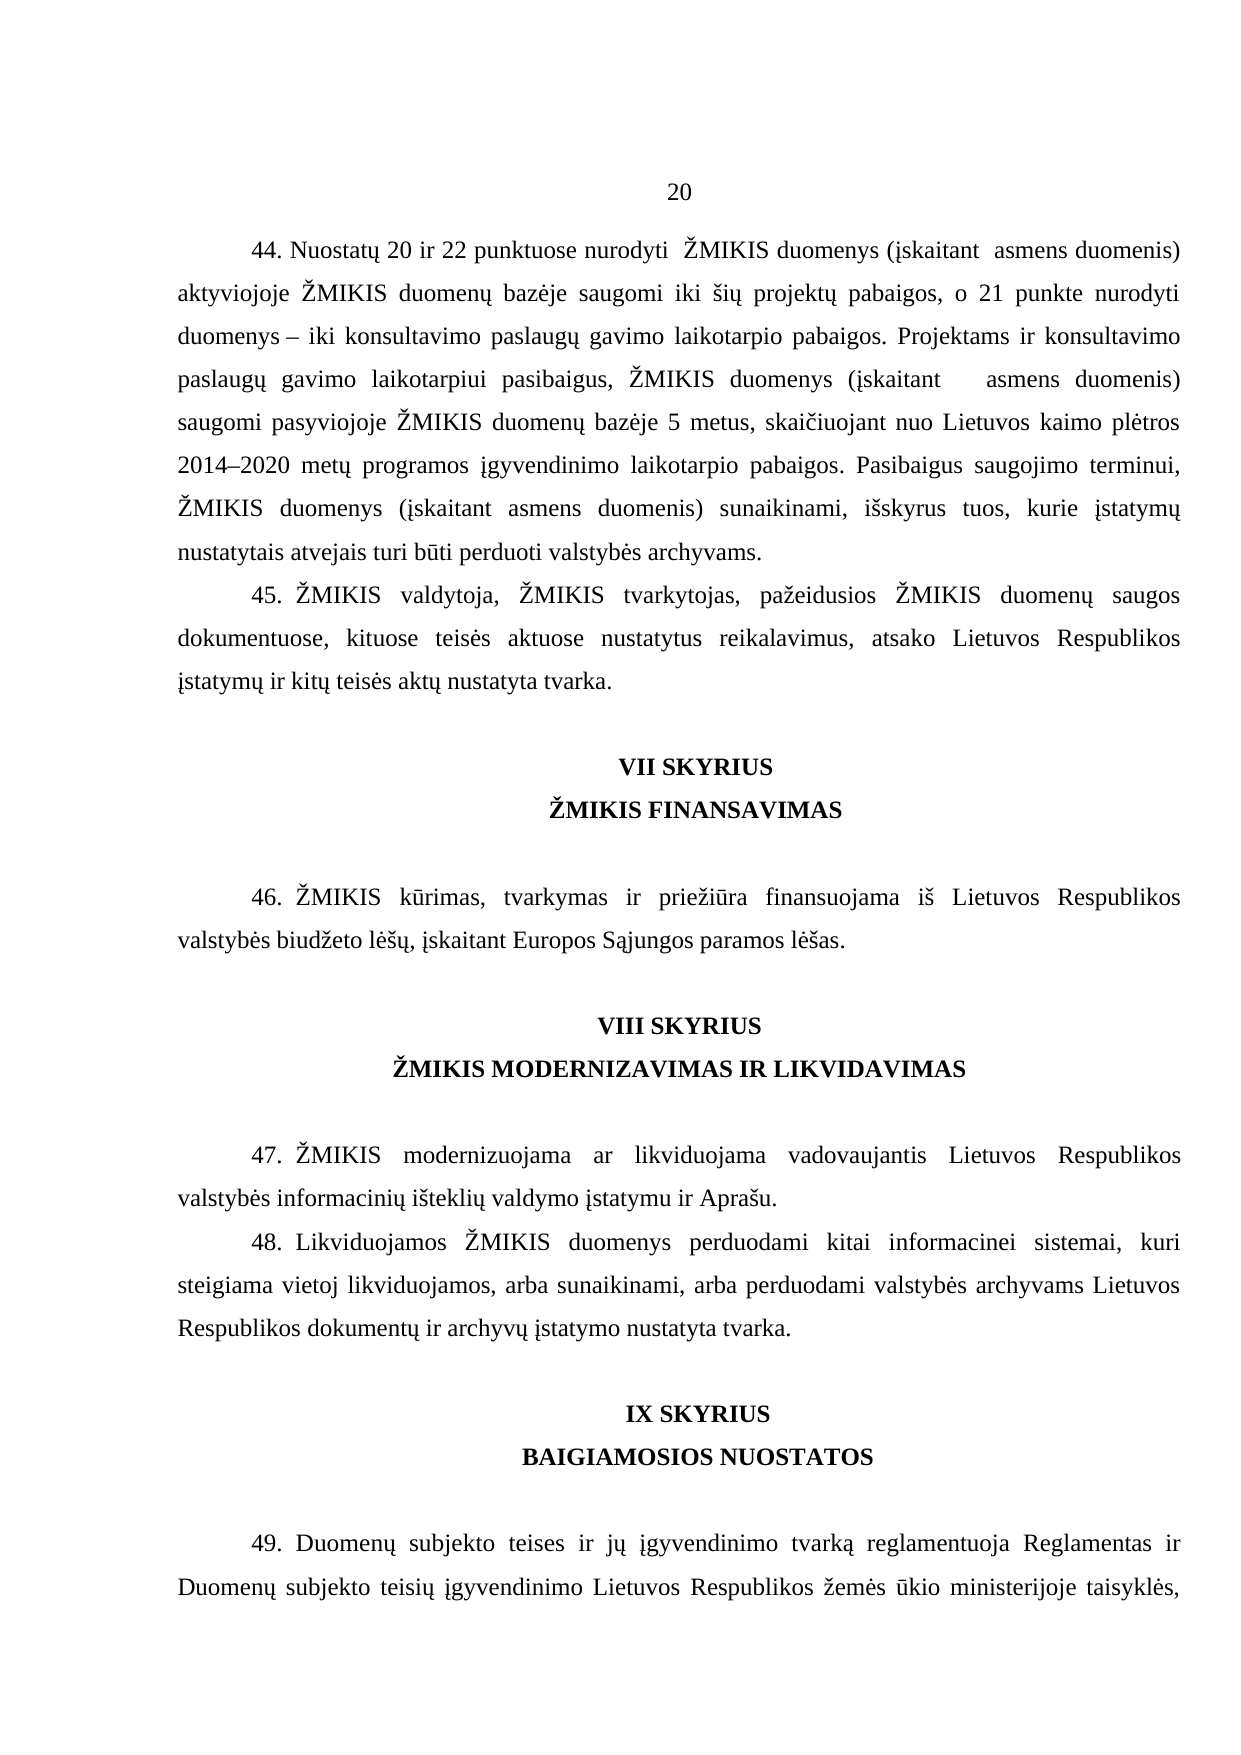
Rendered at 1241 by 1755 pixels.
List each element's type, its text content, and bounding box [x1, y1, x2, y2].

text 44. Nuostatų 20 ir 22 punktuose nurodyti ŽMIKIS duomenys (įskaitant asmens duomenis) aktyviojoje ŽMIKIS duomenų bazėje saugomi iki šių projektų pabaigos, o 21 punkte nurodyti duomenys – iki konsultavimo paslaugų gavimo laikotarpio pabaigos. Projektams ir konsultavimo paslaugų gavimo laikotarpiui pasibaigus, ŽMIKIS duomenys (įskaitant asmens duomenis) saugomi pasyviojoje ŽMIKIS duomenų bazėje 5 metus, skaičiuojant nuo Lietuvos kaimo plėtros 2014–2020 metų programos įgyvendinimo laikotarpio pabaigos. Pasibaigus saugojimo terminui, ŽMIKIS duomenys (įskaitant asmens duomenis) sunaikinami, išskyrus tuos, kurie įstatymų nustatytais atvejais turi būti perduoti valstybės archyvams. [177, 235, 1181, 565]
text 48. Likviduojamos ŽMIKIS duomenys perduodami kitai informacinei sistemai, kuri steigiama vietoj likviduojamos, arba sunaikinami, arba perduodami valstybės archyvams Lietuvos Respublikos dokumentų ir archyvų įstatymo nustatyta tvarka. [177, 1227, 1181, 1342]
text BAIGIAMOSIOS NUOSTATOS [215, 1442, 1181, 1471]
text ŽMIKIS MODERNIZAVIMAS IR LIKVIDAVIMAS [177, 1054, 1181, 1083]
text 46. ŽMIKIS kūrimas, tvarkymas ir priežiūra finansuojama iš Lietuvos Respublikos valstybės biudžeto lėšų, įskaitant Europos Sąjungos paramos lėšas. [177, 882, 1181, 953]
text VII SKYRIUS [177, 752, 1181, 781]
text VIII skyrius [177, 1011, 1181, 1040]
text 47. ŽMIKIS modernizuojama ar likviduojama vadovaujantis Lietuvos Respublikos valstybės informacinių išteklių valdymo įstatymu ir Aprašu. [177, 1140, 1181, 1212]
text 49. Duomenų subjekto teises ir jų įgyvendinimo tvarką reglamentuoja Reglamentas ir Duomenų subjekto teisių įgyvendinimo Lietuvos Respublikos žemės ūkio ministerijoje taisyklės, [177, 1528, 1181, 1600]
text ŽMIKIS FINANSAVIMAS [177, 795, 1181, 824]
text IX SKYRIUS [215, 1399, 1181, 1428]
text 45. ŽMIKIS valdytoja, ŽMIKIS tvarkytojas, pažeidusios ŽMIKIS duomenų saugos dokumentuose, kituose teisės aktuose nustatytus reikalavimus, atsako Lietuvos Respublikos įstatymų ir kitų teisės aktų nustatyta tvarka. [177, 580, 1181, 695]
